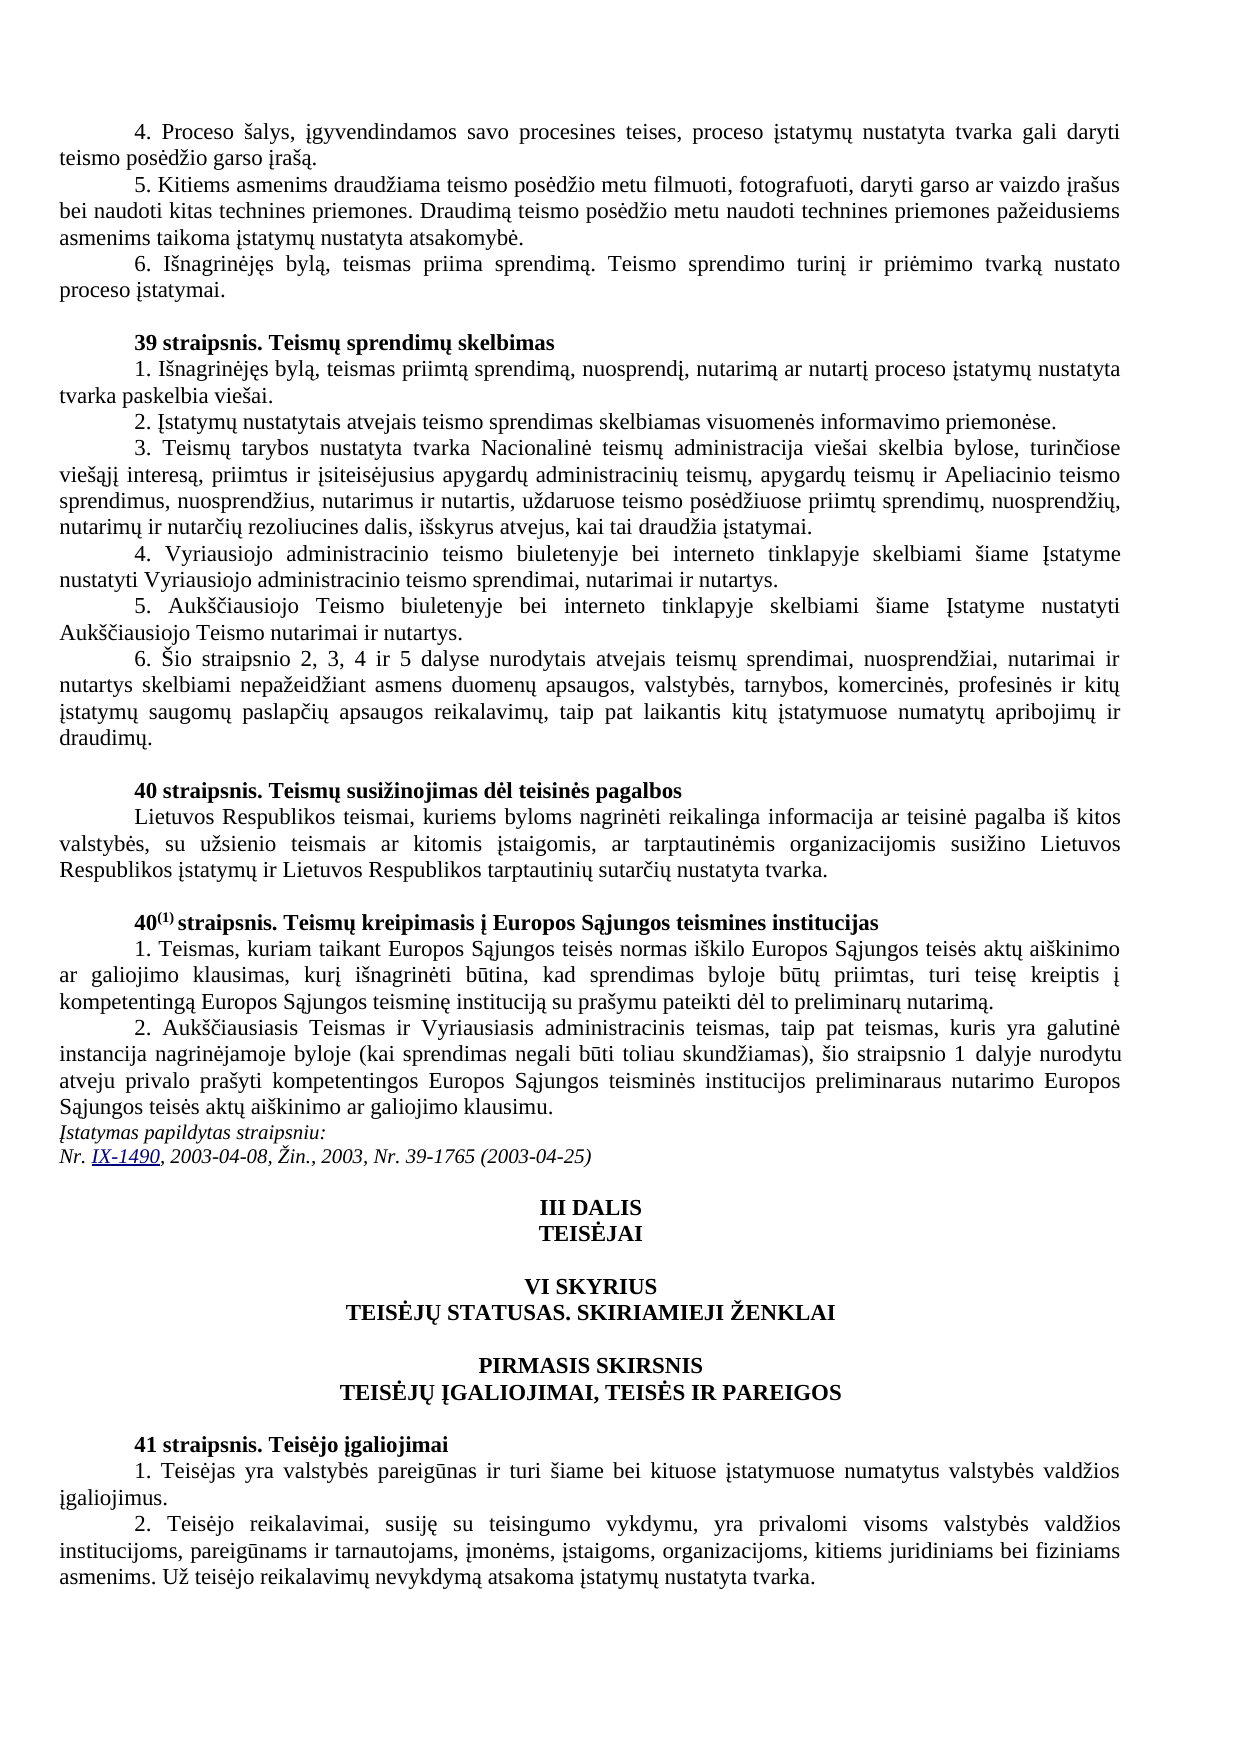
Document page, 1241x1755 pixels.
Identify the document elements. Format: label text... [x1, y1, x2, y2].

subtitle TEISĖJAI [59, 1220, 1122, 1247]
text 2. Aukščiausiasis Teismas ir Vyriausiasis administracinis teismas, taip pat teismas, kuris yra galutinė instancija nagrinėjamoje byloje (kai sprendimas negali būti toliau skundžiamas), šio straipsnio 1 dalyje nurodytu atveju privalo prašyti kompetentingos Europos Sąjungos teisminės institucijos preliminaraus nutarimo Europos Sąjungos teisės aktų aiškinimo ar galiojimo klausimu. [59, 1014, 1122, 1119]
text VI SKYRIUS [59, 1273, 1122, 1299]
text 40 straipsnis. Teismų susižinojimas dėl teisinės pagalbos [59, 777, 1122, 803]
text Nr. IX-1490, 2003-04-08, Žin., 2003, Nr. 39-1765 (2003-04-25) [59, 1144, 1122, 1168]
subtitle PIRMASIS SKIRSNIS [59, 1352, 1122, 1378]
text 4. Vyriausiojo administracinio teismo biuletenyje bei interneto tinklapyje skelbiami šiame Įstatyme nustatyti Vyriausiojo administracinio teismo sprendimai, nutarimai ir nutartys. [59, 540, 1122, 592]
text 2. Teisėjo reikalavimai, susiję su teisingumo vykdymu, yra privalomi visoms valstybės valdžios institucijoms, pareigūnams ir tarnautojams, įmonėms, įstaigoms, organizacijoms, kitiems juridiniams bei fiziniams asmenims. Už teisėjo reikalavimų nevykdymą atsakoma įstatymų nustatyta tvarka. [59, 1510, 1122, 1589]
text 5. Aukščiausiojo Teismo biuletenyje bei interneto tinklapyje skelbiami šiame Įstatyme nustatyti Aukščiausiojo Teismo nutarimai ir nutartys. [59, 592, 1122, 645]
text 2. Įstatymų nustatytais atvejais teismo sprendimas skelbiamas visuomenės informavimo priemonėse. [59, 408, 1122, 434]
text 1. Išnagrinėjęs bylą, teismas priimtą sprendimą, nuosprendį, nutarimą ar nutartį proceso įstatymų nustatyta tvarka paskelbia viešai. [59, 355, 1122, 408]
text Įstatymas papildytas straipsniu: [59, 1119, 1122, 1144]
text TEISĖJŲ ĮGALIOJIMAI, TEISĖS IR PAREIGOS [59, 1378, 1122, 1405]
text 3. Teismų tarybos nustatyta tvarka Nacionalinė teismų administracija viešai skelbia bylose, turinčiose viešąjį interesą, priimtus ir įsiteisėjusius apygardų administracinių teismų, apygardų teismų ir Apeliacinio teismo sprendimus, nuosprendžius, nutarimus ir nutartis, uždaruose teismo posėdžiuose priimtų sprendimų, nuosprendžių, nutarimų ir nutarčių rezoliucines dalis, išskyrus atvejus, kai tai draudžia įstatymai. [59, 434, 1122, 540]
text TEISĖJŲ STATUSAS. SKIRIAMIEJI ŽENKLAI [59, 1299, 1122, 1326]
text Lietuvos Respublikos teismai, kuriems byloms nagrinėti reikalinga informacija ar teisinė pagalba iš kitos valstybės, su užsienio teismais ar kitomis įstaigomis, ar tarptautinėmis organizacijomis susižino Lietuvos Respublikos įstatymų ir Lietuvos Respublikos tarptautinių sutarčių nustatyta tvarka. [59, 803, 1122, 882]
text 4. Proceso šalys, įgyvendindamos savo procesines teises, proceso įstatymų nustatyta tvarka gali daryti teismo posėdžio garso įrašą. [59, 118, 1122, 171]
text 6. Išnagrinėjęs bylą, teismas priima sprendimą. Teismo sprendimo turinį ir priėmimo tvarką nustato proceso įstatymai. [59, 250, 1122, 303]
text 1. Teismas, kuriam taikant Europos Sąjungos teisės normas iškilo Europos Sąjungos teisės aktų aiškinimo ar galiojimo klausimas, kurį išnagrinėti būtina, kad sprendimas byloje būtų priimtas, turi teisę kreiptis į kompetentingą Europos Sąjungos teisminę instituciją su prašymu pateikti dėl to preliminarų nutarimą. [59, 935, 1122, 1014]
text 5. Kitiems asmenims draudžiama teismo posėdžio metu filmuoti, fotografuoti, daryti garso ar vaizdo įrašus bei naudoti kitas technines priemones. Draudimą teismo posėdžio metu naudoti technines priemones pažeidusiems asmenims taikoma įstatymų nustatyta atsakomybė. [59, 171, 1122, 250]
text 41 straipsnis. Teisėjo įgaliojimai [59, 1431, 1122, 1458]
text III DALIS [59, 1194, 1122, 1220]
text 40(1) straipsnis. Teismų kreipimasis į Europos Sąjungos teismines institucijas [59, 909, 1122, 935]
text 6. Šio straipsnio 2, 3, 4 ir 5 dalyse nurodytais atvejais teismų sprendimai, nuosprendžiai, nutarimai ir nutartys skelbiami nepažeidžiant asmens duomenų apsaugos, valstybės, tarnybos, komercinės, profesinės ir kitų įstatymų saugomų paslapčių apsaugos reikalavimų, taip pat laikantis kitų įstatymuose numatytų apribojimų ir draudimų. [59, 645, 1122, 751]
text 39 straipsnis. Teismų sprendimų skelbimas [59, 329, 1122, 355]
text 1. Teisėjas yra valstybės pareigūnas ir turi šiame bei kituose įstatymuose numatytus valstybės valdžios įgaliojimus. [59, 1458, 1122, 1510]
